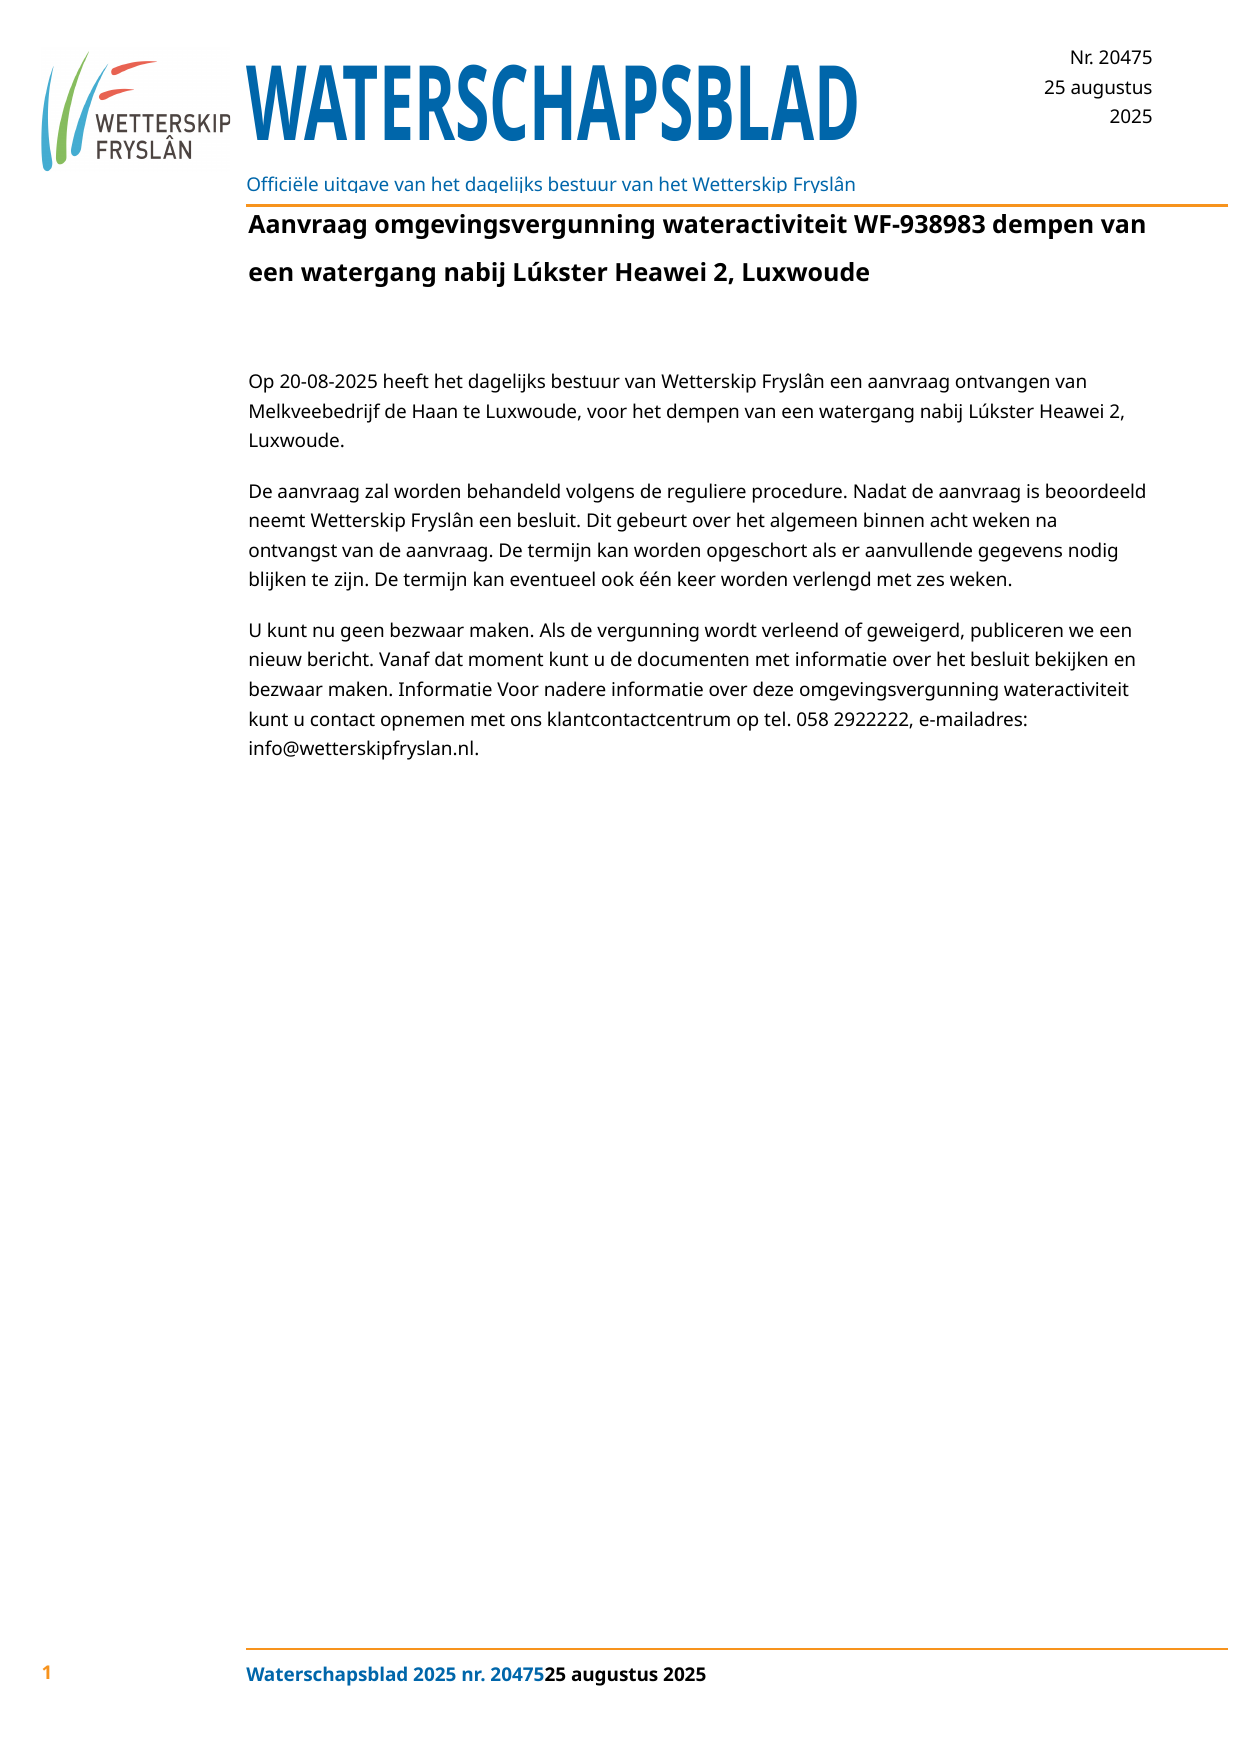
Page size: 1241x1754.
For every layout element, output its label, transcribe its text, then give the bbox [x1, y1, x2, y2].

text U kunt nu geen bezwaar maken. Als de vergunning wordt verleend of geweigerd, publiceren we een nieuw bericht. Vanaf dat moment kunt u de documenten met informatie over het besluit bekijken en bezwaar maken. Informatie Voor nadere informatie over deze omgevingsvergunning wateractiviteit kunt u contact opnemen met ons klantcontactcentrum op tel. 058 2922222, e-mailadres: info@wetterskipfryslan.nl. [248, 617, 1152, 761]
picture [41, 47, 231, 172]
text Op 20-08-2025 heeft het dagelijks bestuur van Wetterskip Fryslân een aanvraag ontvangen van Melkveebedrijf de Haan te Luxwoude, voor het dempen van een watergang nabij Lúkster Heawei 2, Luxwoude. [248, 368, 1152, 453]
text Aanvraag omgevingsvergunning wateractiviteit WF-938983 dempen van een watergang nabij Lúkster Heawei 2, Luxwoude [248, 207, 1152, 288]
text De aanvraag zal worden behandeld volgens de reguliere procedure. Nadat de aanvraag is beoordeeld neemt Wetterskip Fryslân een besluit. Dit gebeurt over het algemeen binnen acht weken na ontvangst van de aanvraag. De termijn kan worden opgeschort als er aanvullende gegevens nodig blijken te zijn. De termijn kan eventueel ook één keer worden verlengd met zes weken. [248, 478, 1152, 592]
